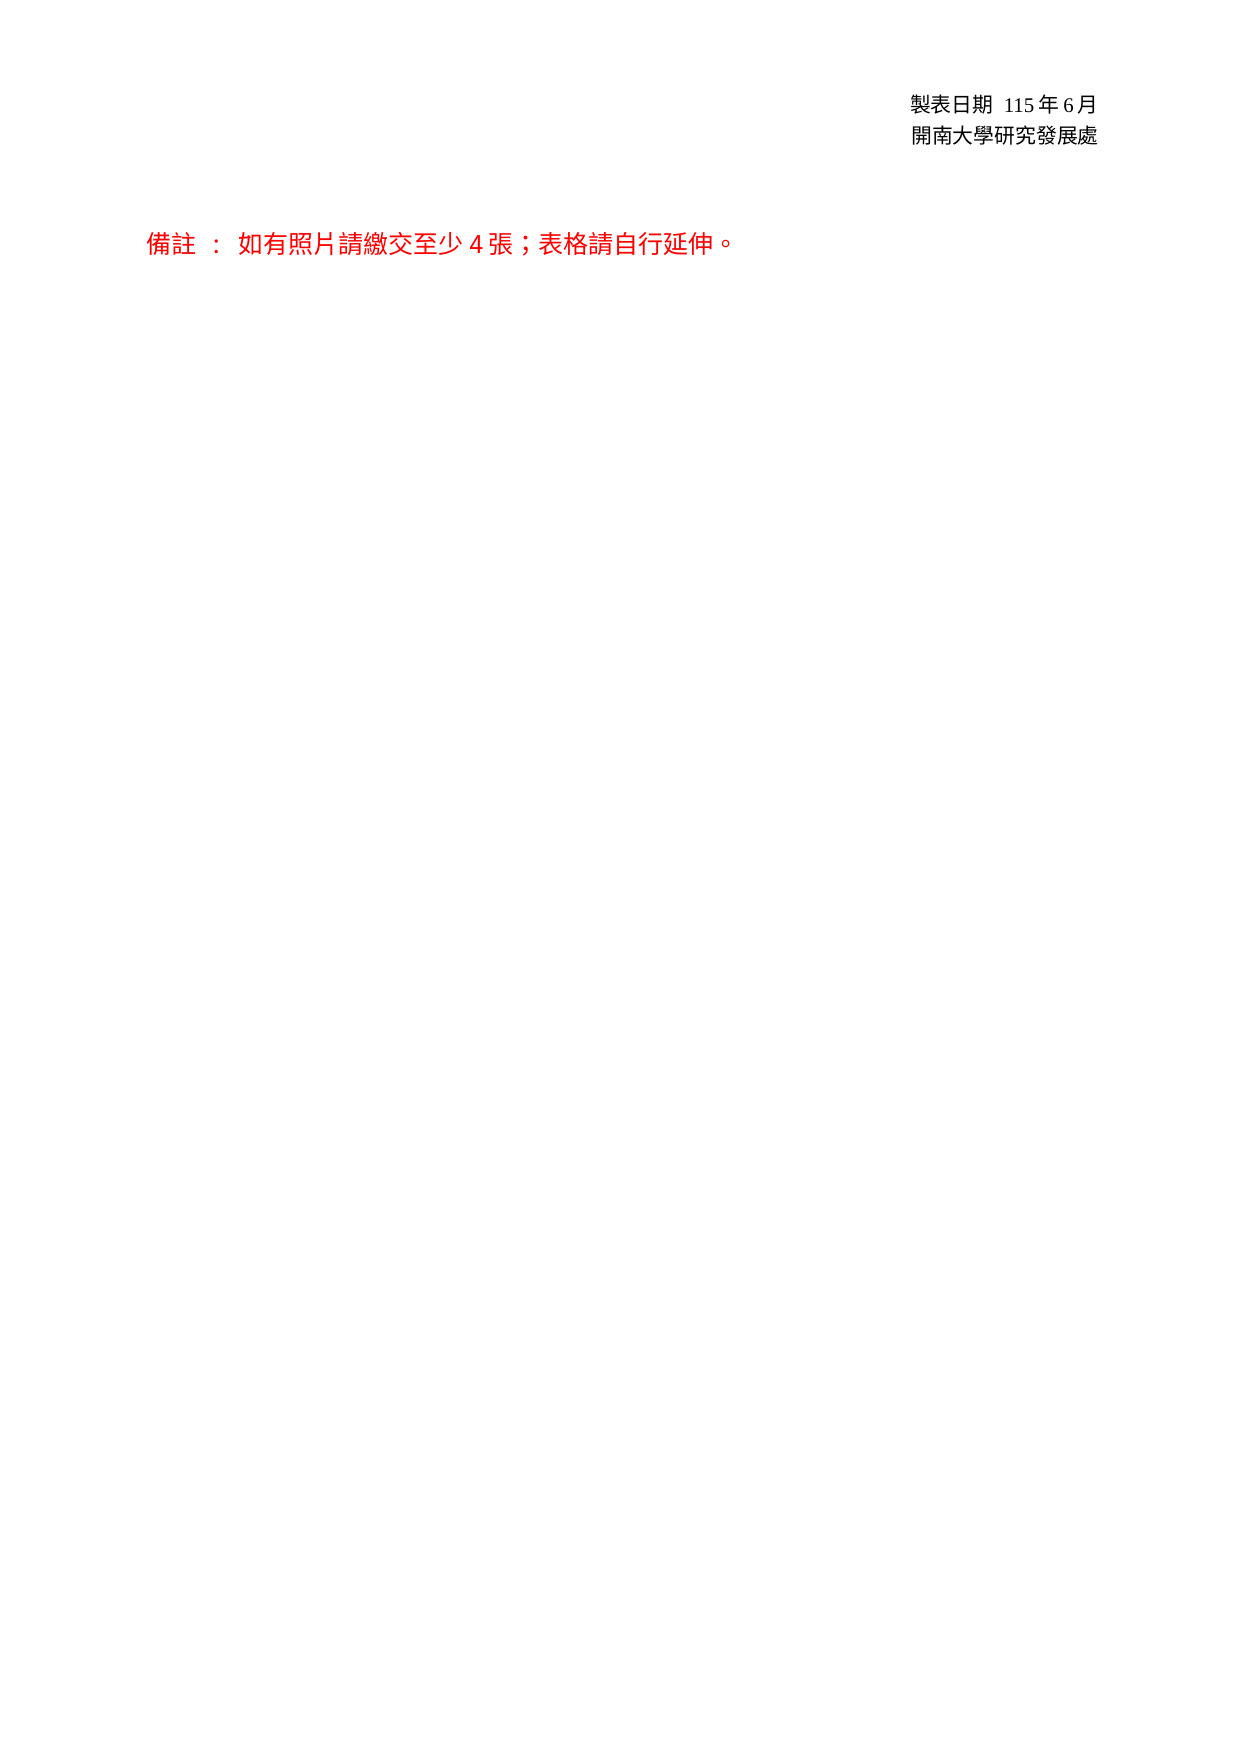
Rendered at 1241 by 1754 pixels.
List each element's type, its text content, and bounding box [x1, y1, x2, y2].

text 備註 : 如有照片請繳交至少4張；表格請自行延伸。 [146, 212, 1094, 264]
